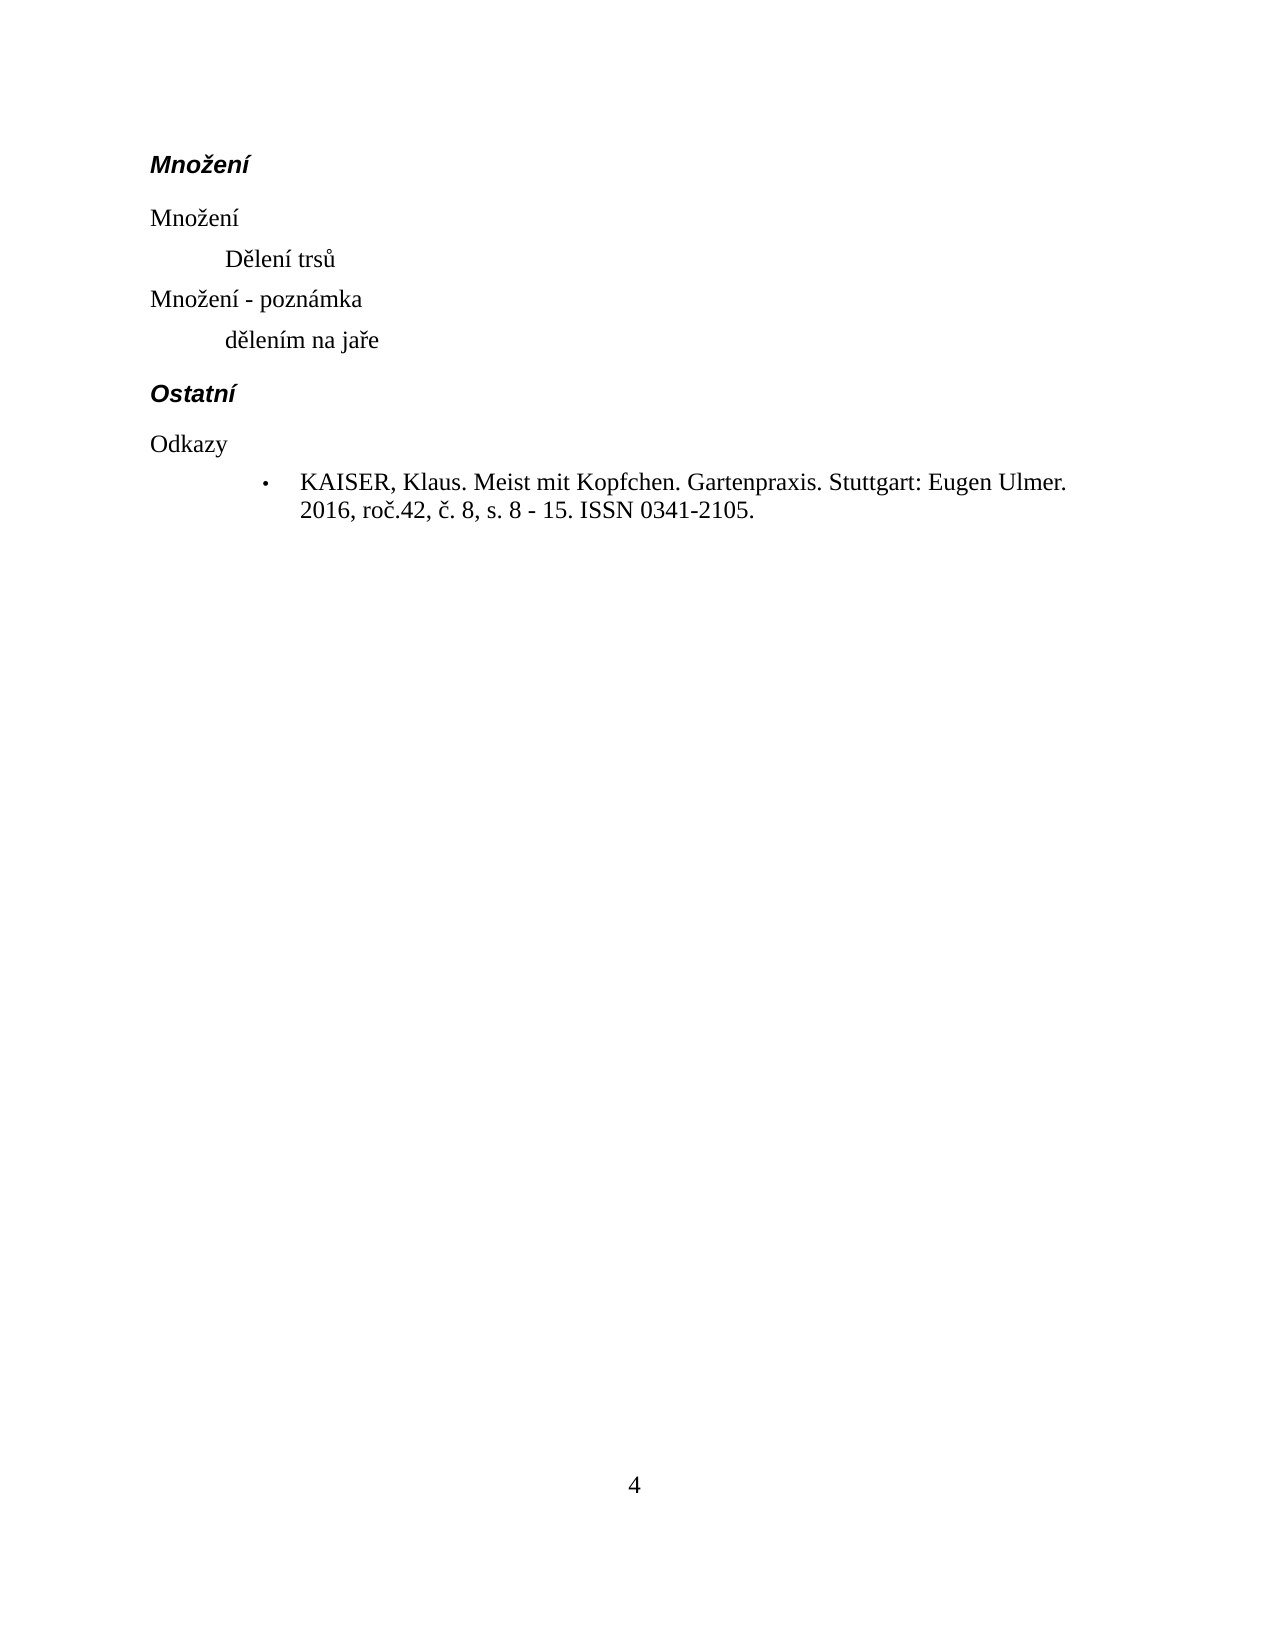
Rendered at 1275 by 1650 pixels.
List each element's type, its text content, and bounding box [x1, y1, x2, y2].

subtitle Ostatní [150, 379, 1125, 407]
text Množení [150, 203, 1125, 232]
subtitle Množení [150, 150, 1125, 178]
text dělením na jaře [225, 325, 1125, 354]
text Množení - poznámka [150, 284, 1125, 313]
text Odkazy [150, 429, 1125, 458]
text Dělení trsů [225, 244, 1125, 272]
list KAISER, Klaus. Meist mit Kopfchen. Gartenpraxis. Stuttgart: Eugen Ulmer. 2016, roč.42, č. 8, s. 8 - 15. ISSN 0341-2105. [262, 467, 1125, 524]
